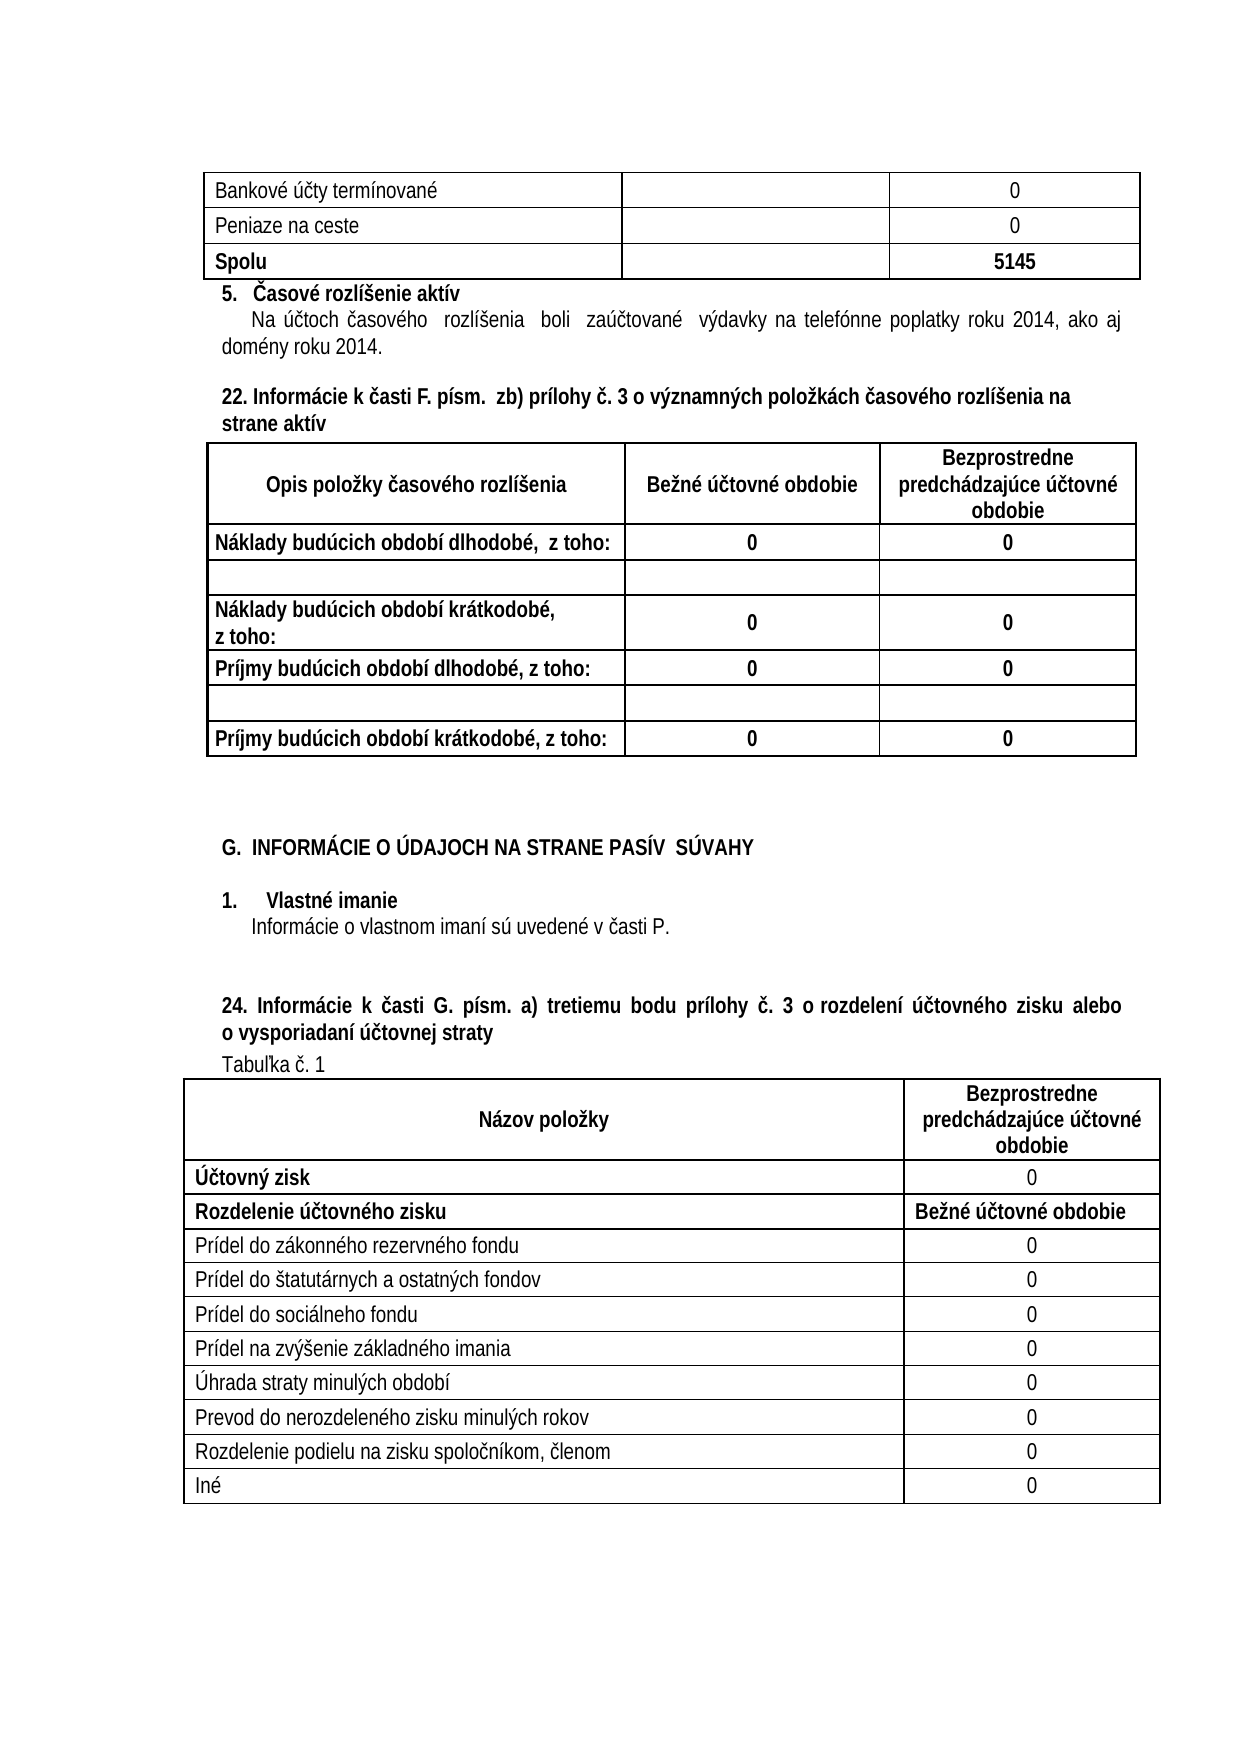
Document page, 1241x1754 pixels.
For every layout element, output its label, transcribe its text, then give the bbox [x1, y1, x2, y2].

table_cell 0 [905, 1230, 1159, 1262]
table_cell 0 [626, 651, 879, 684]
table_header Bežné účtovné obdobie [626, 444, 879, 523]
table_cell Peniaze na ceste [205, 208, 621, 243]
text 24. Informácie k časti G. písm. a) tretiemu bodu prílohy č. 3 o rozdelení účtovného zisku alebo o vysporiadaní účtovnej straty [222, 992, 1122, 1045]
table_cell Príjmy budúcich období dlhodobé, z toho: [209, 651, 624, 684]
table_cell 0 [905, 1469, 1159, 1502]
table_cell Prídel do sociálneho fondu [185, 1297, 903, 1331]
text Tabuľka č. 1 [222, 1051, 1122, 1077]
table_cell 0 [905, 1366, 1159, 1399]
table_cell 0 [626, 525, 879, 559]
table_cell Rozdelenie podielu na zisku spoločníkom, členom [185, 1435, 903, 1468]
table_cell 0 [880, 722, 1135, 755]
table_cell 0 [890, 208, 1139, 243]
table_cell Prevod do nerozdeleného zisku minulých rokov [185, 1400, 903, 1434]
table_cell [623, 173, 889, 207]
table_cell 0 [880, 651, 1135, 684]
table_cell Spolu [205, 244, 621, 278]
table_cell Účtovný zisk [185, 1161, 903, 1193]
table_cell [623, 244, 889, 278]
table_cell [209, 561, 624, 594]
text 22. Informácie k časti F. písm. zb) prílohy č. 3 o významných položkách časového rozlíšenia na strane aktív [222, 383, 1122, 436]
table_cell 0 [905, 1332, 1159, 1365]
table_cell 0 [626, 596, 879, 649]
table_cell 0 [905, 1435, 1159, 1468]
text Informácie o vlastnom imaní sú uvedené v časti P. [222, 913, 1122, 939]
table_header Bezprostredne predchádzajúce účtovné obdobie [905, 1080, 1159, 1159]
table_header Bezprostredne predchádzajúce účtovné obdobie [881, 444, 1135, 523]
table_cell Príjmy budúcich období krátkodobé, z toho: [209, 722, 624, 755]
table_cell [209, 686, 624, 720]
table_cell [626, 561, 879, 594]
table_cell 5145 [890, 244, 1139, 278]
table_cell Prídel do štatutárnych a ostatných fondov [185, 1263, 903, 1296]
table_cell Rozdelenie účtovného zisku [185, 1195, 903, 1227]
table_cell Náklady budúcich období krátkodobé, z toho: [209, 596, 624, 649]
table_cell [880, 686, 1135, 720]
table_cell [880, 561, 1135, 594]
subtitle Na účtoch časového rozlíšenia boli zaúčtované výdavky na telefónne poplatky roku 2014, ako aj domény roku 2014. [222, 306, 1122, 359]
table_cell Prídel do zákonného rezervného fondu [185, 1230, 903, 1262]
table_cell Prídel na zvýšenie základného imania [185, 1332, 903, 1365]
table_cell [626, 686, 879, 720]
table_cell 0 [626, 722, 879, 755]
table_cell 0 [880, 596, 1135, 649]
table_cell 0 [905, 1400, 1159, 1434]
table_header Názov položky [185, 1080, 903, 1159]
table_cell Iné [185, 1469, 903, 1502]
table_cell Náklady budúcich období dlhodobé, z toho: [209, 525, 624, 559]
table_cell Bankové účty termínované [205, 173, 621, 207]
table_cell Úhrada straty minulých období [185, 1366, 903, 1399]
table_cell 0 [890, 173, 1139, 207]
table_cell 0 [905, 1297, 1159, 1331]
text G. INFORMÁCIE O ÚDAJOCH NA STRANE PASÍV SÚVAHY [222, 834, 1122, 860]
table_header Opis položky časového rozlíšenia [209, 444, 624, 523]
table_cell [623, 208, 889, 243]
text 5. Časové rozlíšenie aktív [222, 280, 1122, 306]
table_cell 0 [905, 1161, 1159, 1193]
list Vlastné imanie [222, 887, 1122, 913]
table_cell 0 [905, 1263, 1159, 1296]
table_cell 0 [880, 525, 1135, 559]
table_cell Bežné účtovné obdobie [905, 1195, 1159, 1227]
